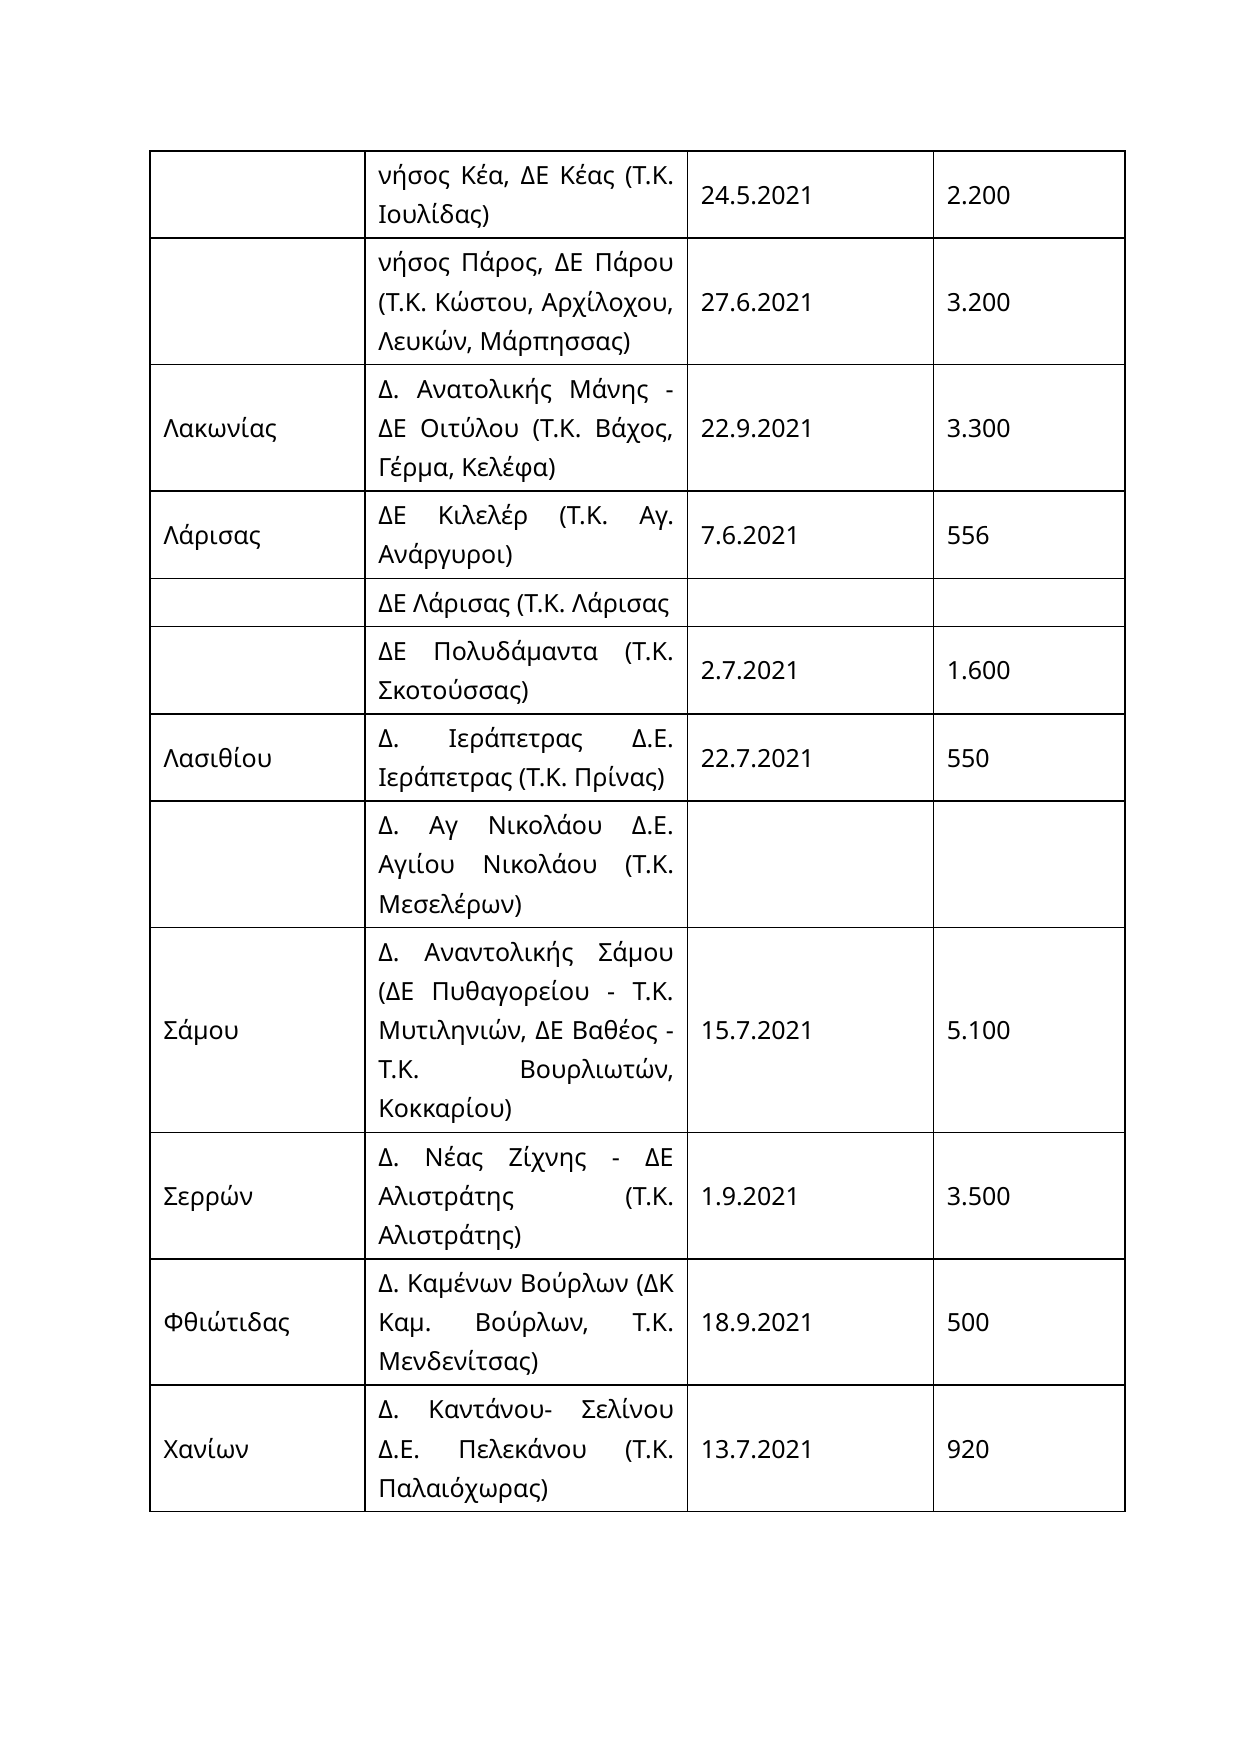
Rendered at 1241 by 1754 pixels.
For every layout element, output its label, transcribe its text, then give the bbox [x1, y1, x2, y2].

table_cell ΔΕ Λάρισας (Τ.Κ. Λάρισας [366, 579, 687, 626]
table_cell 3.200 [934, 239, 1124, 364]
table_cell 15.7.2021 [688, 928, 933, 1131]
table_cell Σάμου [151, 928, 364, 1131]
table_cell [151, 152, 364, 237]
table_cell νήσος Κέα, ΔΕ Κέας (Τ.Κ. Ιουλίδας) [366, 152, 687, 237]
table_cell 3.500 [934, 1133, 1124, 1258]
table_cell [934, 579, 1124, 626]
table_cell [151, 627, 364, 713]
table_cell [688, 579, 933, 626]
table_cell 18.9.2021 [688, 1260, 933, 1384]
table_cell [934, 802, 1124, 927]
table_cell 24.5.2021 [688, 152, 933, 237]
table_cell [688, 802, 933, 927]
table_cell 13.7.2021 [688, 1386, 933, 1511]
table_cell 1.600 [934, 627, 1124, 713]
table_cell Δ. Αναντολικής Σάμου (ΔΕ Πυθαγορείου - Τ.Κ. Μυτιληνιών, ΔΕ Βαθέος - Τ.Κ. Βουρλιωτών, Κοκκαρίου) [366, 928, 687, 1131]
table_cell νήσος Πάρος, ΔΕ Πάρου (Τ.Κ. Κώστου, Αρχίλοχου, Λευκών, Μάρπησσας) [366, 239, 687, 364]
table_cell Δ. Αγ Νικολάου Δ.Ε. Αγιίου Νικολάου (Τ.Κ. Μεσελέρων) [366, 802, 687, 927]
table_cell ΔΕ Κιλελέρ (Τ.Κ. Αγ. Ανάργυροι) [366, 492, 687, 577]
table_cell Λακωνίας [151, 365, 364, 490]
table_cell Φθιώτιδας [151, 1260, 364, 1384]
table_cell Λάρισας [151, 492, 364, 577]
table_cell Δ. Ιεράπετρας Δ.Ε. Ιεράπετρας (Τ.Κ. Πρίνας) [366, 715, 687, 800]
table_cell Δ. Καμένων Βούρλων (ΔΚ Καμ. Βούρλων, Τ.Κ. Μενδενίτσας) [366, 1260, 687, 1384]
table_cell 1.9.2021 [688, 1133, 933, 1258]
table_cell 2.7.2021 [688, 627, 933, 713]
table_cell Δ. Καντάνου- Σελίνου Δ.Ε. Πελεκάνου (Τ.Κ. Παλαιόχωρας) [366, 1386, 687, 1511]
table_cell 920 [934, 1386, 1124, 1511]
table_cell 3.300 [934, 365, 1124, 490]
table_cell 5.100 [934, 928, 1124, 1131]
table_cell Χανίων [151, 1386, 364, 1511]
table_cell Δ. Ανατολικής Μάνης - ΔΕ Οιτύλου (Τ.Κ. Βάχος, Γέρμα, Κελέφα) [366, 365, 687, 490]
table_cell 556 [934, 492, 1124, 577]
table_cell Δ. Νέας Ζίχνης - ΔΕ Αλιστράτης (Τ.Κ. Αλιστράτης) [366, 1133, 687, 1258]
table_cell [151, 579, 364, 626]
table_cell 550 [934, 715, 1124, 800]
table_cell 7.6.2021 [688, 492, 933, 577]
table_cell Σερρών [151, 1133, 364, 1258]
table_cell Λασιθίου [151, 715, 364, 800]
table_cell 22.7.2021 [688, 715, 933, 800]
table_cell [151, 802, 364, 927]
table_cell 22.9.2021 [688, 365, 933, 490]
table_cell ΔΕ Πολυδάμαντα (Τ.Κ. Σκοτούσσας) [366, 627, 687, 713]
table_cell 500 [934, 1260, 1124, 1384]
table_cell 2.200 [934, 152, 1124, 237]
table_cell [151, 239, 364, 364]
table_cell 27.6.2021 [688, 239, 933, 364]
